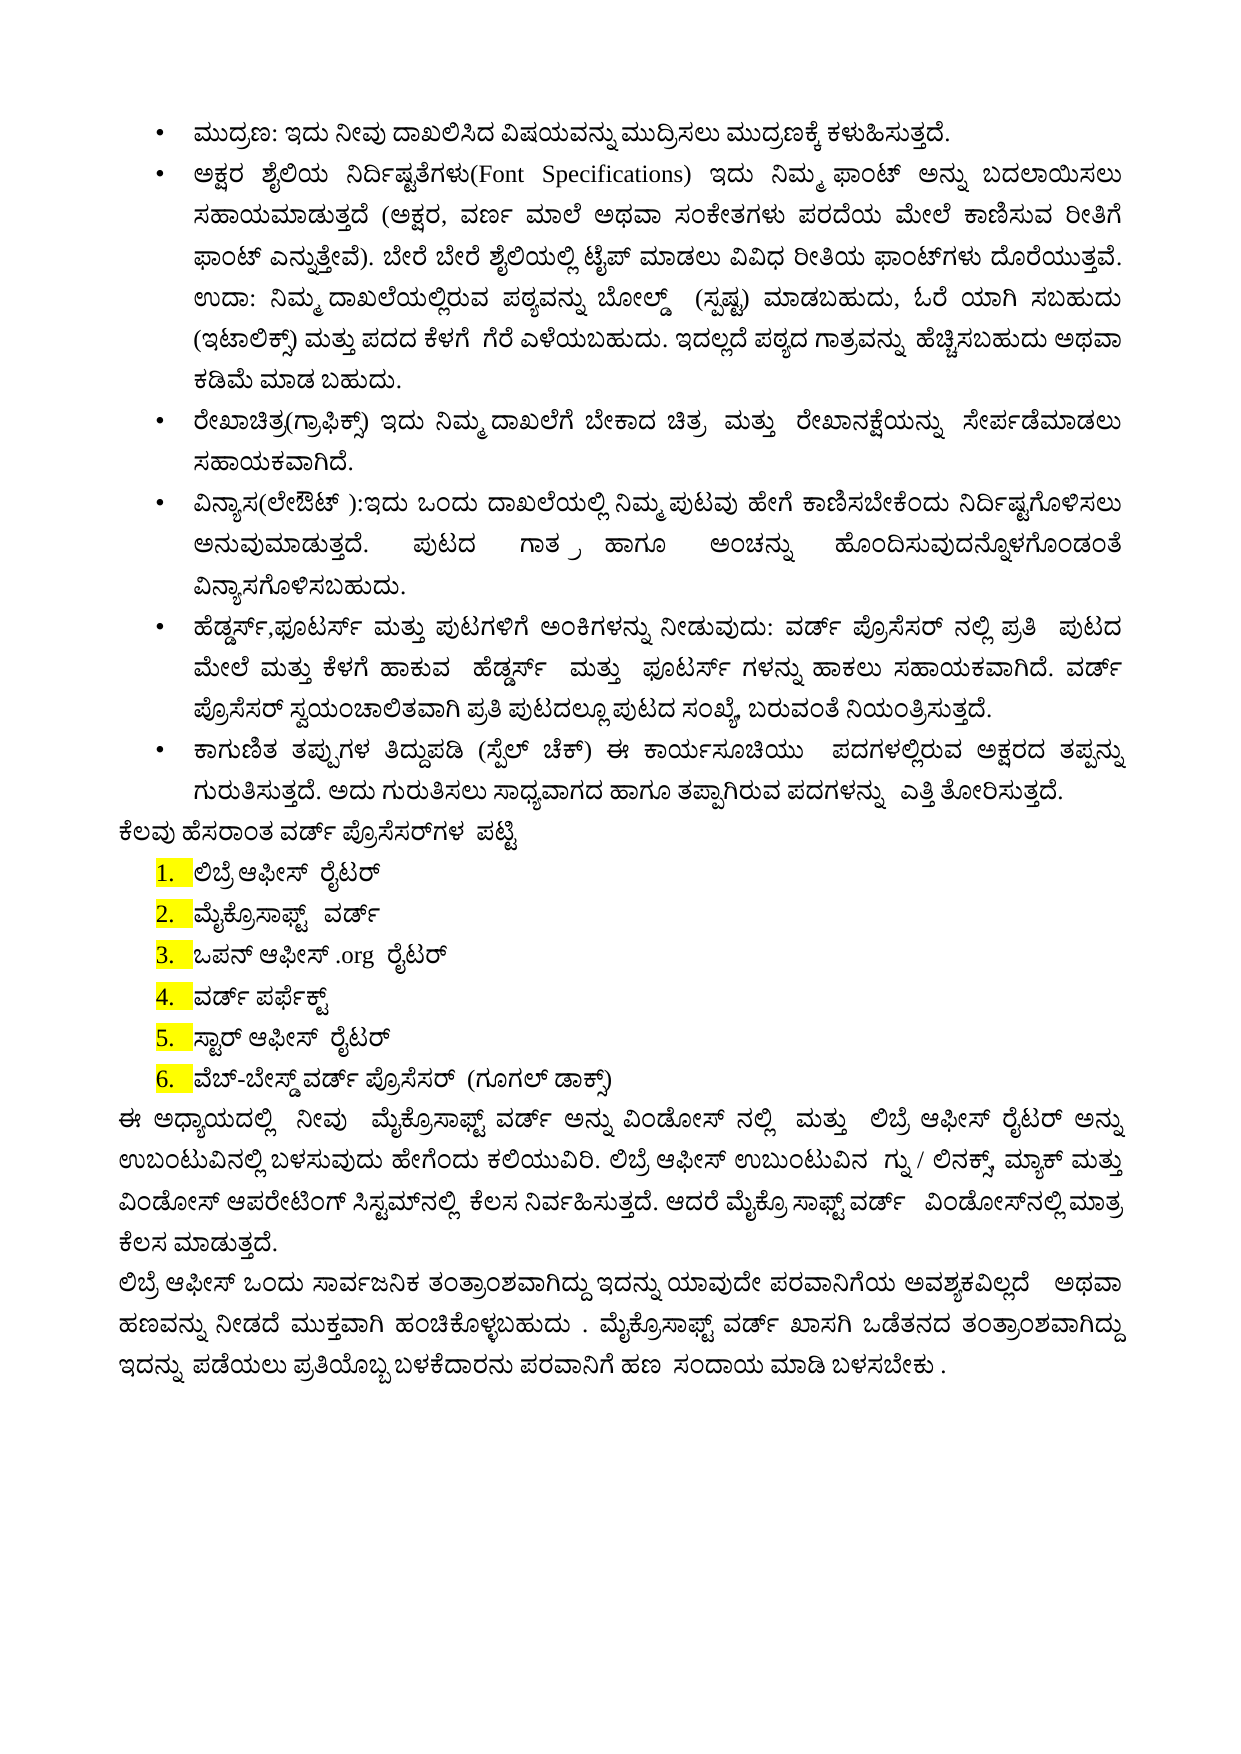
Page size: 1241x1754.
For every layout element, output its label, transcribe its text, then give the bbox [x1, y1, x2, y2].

list ವಿನ್ಯಾಸ(ಲೇಔಟ್‌ ):ಇದು ಒಂದು ದಾಖಲೆಯಲ್ಲಿ ನಿಮ್ಮ ಪುಟವು ಹೇಗೆ ಕಾಣಿಸಬೇಕೆಂದು ನಿರ್ದಿಷ್ಟಗೊಳಿಸಲು ಅನುವುಮಾಡುತ್ತದೆ. ಪುಟದ ಗಾತ್ರ ಹಾಗೂ ಅಂಚನ್ನು ಹೊಂದಿಸುವುದನ್ನೊಳಗೊಂಡಂತೆ ವಿನ್ಯಾಸಗೊಳಿಸಬಹುದು. [156, 488, 1122, 612]
list ರೇಖಾಚಿತ್ರ(ಗ್ರಾಫಿಕ್ಸ್) ಇದು ನಿಮ್ಮ ದಾಖಲೆಗೆ ಬೇಕಾದ ಚಿತ್ರ ಮತ್ತು ರೇಖಾನಕ್ಷೆಯನ್ನು ಸೇರ್ಪಡೆಮಾಡಲು ಸಹಾಯಕವಾಗಿದೆ. [156, 406, 1122, 488]
text ಕೆಲವು ಹೆಸರಾಂತ ವರ್ಡ್ ಪ್ರೊಸೆಸರ್‌ಗಳ ಪಟ್ಟಿ [118, 818, 1122, 858]
list ಹೆಡ್ಡರ್ಸ್,ಫೂಟರ್ಸ್ ಮತ್ತು ಪುಟಗಳಿಗೆ ಅಂಕಿಗಳನ್ನು ನೀಡುವುದು: ವರ್ಡ್ ಪ್ರೊಸೆಸರ್‌ ನಲ್ಲಿ ಪ್ರತಿ ಪುಟದ ಮೇಲೆ ಮತ್ತು ಕೆಳಗೆ ಹಾಕುವ ಹೆಡ್ಡರ್ಸ್ ಮತ್ತು ಫೂಟರ್ಸ್ ಗಳನ್ನು ಹಾಕಲು ಸಹಾಯಕವಾಗಿದೆ. ವರ್ಡ್ ಪ್ರೊಸೆಸರ್‌ ಸ್ವಯಂಚಾಲಿತವಾಗಿ ಪ್ರತಿ ಪುಟದಲ್ಲೂ ಪುಟದ ಸಂಖ್ಯೆ, ಬರುವಂತೆ ನಿಯಂತ್ರಿಸುತ್ತದೆ. [156, 612, 1122, 735]
text ಲಿಬ್ರೆ ಆಫೀಸ್ ಒಂದು ಸಾರ್ವಜನಿಕ ತಂತ್ರಾಂಶವಾಗಿದ್ದು ಇದನ್ನು ಯಾವುದೇ ಪರವಾನಿಗೆಯ ಅವಶ್ಯಕವಿಲ್ಲದೆ ಅಥವಾ ಹಣವನ್ನು ನೀಡದೆ ಮುಕ್ತವಾಗಿ ಹಂಚಿಕೊಳ್ಳಬಹುದು . ಮೈಕ್ರೊಸಾಫ್ಟ್ ವರ್ಡ್ ಖಾಸಗಿ ಒಡೆತನದ ತಂತ್ರಾಂಶವಾಗಿದ್ದು ಇದನ್ನು ಪಡೆಯಲು ಪ್ರತಿಯೊಬ್ಬ ಬಳಕೆದಾರನು ಪರವಾನಿಗೆ ಹಣ ಸಂದಾಯ ಮಾಡಿ ಬಳಸಬೇಕು . [118, 1269, 1122, 1392]
list ಮುದ್ರಣ: ಇದು ನೀವು ದಾಖಲಿಸಿದ ವಿಷಯವನ್ನು ಮುದ್ರಿಸಲು ಮುದ್ರಣಕ್ಕೆ ಕಳುಹಿಸುತ್ತದೆ. [156, 118, 1122, 159]
text ಈ ಅಧ್ಯಾಯದಲ್ಲಿ ನೀವು ಮೈಕ್ರೊಸಾಫ್ಟ್ ವರ್ಡ್ ಅನ್ನು ವಿಂಡೋಸ್ ನಲ್ಲಿ ಮತ್ತು ಲಿಬ್ರೆ ಆಫೀಸ್ ರೈಟರ್‌ ಅನ್ನು ಉಬಂಟುವಿನಲ್ಲಿ ಬಳಸುವುದು ಹೇಗೆಂದು ಕಲಿಯುವಿರಿ. ಲಿಬ್ರೆ ಆಫೀಸ್ ಉಬುಂಟುವಿನ ಗ್ನು / ಲಿನಕ್ಸ್, ಮ್ಯಾಕ್‌ ಮತ್ತು ವಿಂಡೋಸ್‌ ಆಪರೇಟಿಂಗ್‌ ಸಿಸ್ಟಮ್‌ನಲ್ಲಿ ಕೆಲಸ ನಿರ್ವಹಿಸುತ್ತದೆ. ಆದರೆ ಮೈಕ್ರೊ ಸಾಫ್ಟ್ ವರ್ಡ್ ವಿಂಡೋಸ್‌ನಲ್ಲಿ ಮಾತ್ರ ಕೆಲಸ ಮಾಡುತ್ತದೆ. [118, 1105, 1122, 1269]
list ಲಿಬ್ರೆ ಆಫೀಸ್ ರೈಟರ್‌ [156, 858, 1122, 899]
list ಅಕ್ಷರ ಶೈಲಿಯ ನಿರ್ದಿಷ್ಟತೆಗಳು(Font Specifications) ಇದು ನಿಮ್ಮ ಫಾಂಟ್ ಅನ್ನು ಬದಲಾಯಿಸಲು ಸಹಾಯಮಾಡುತ್ತದೆ (ಅಕ್ಷರ, ವರ್ಣ ಮಾಲೆ ಅಥವಾ ಸಂಕೇತಗಳು ಪರದೆಯ ಮೇಲೆ ಕಾಣಿಸುವ ರೀತಿಗೆ ಫಾಂಟ್ ಎನ್ನುತ್ತೇವೆ). ಬೇರೆ ಬೇರೆ ಶೈಲಿಯಲ್ಲಿ ಟೈಪ್‌ ಮಾಡಲು ವಿವಿಧ ರೀತಿಯ ಫಾಂಟ್‌ಗಳು ದೊರೆಯುತ್ತವೆ. ಉದಾ: ನಿಮ್ಮ ದಾಖಲೆಯಲ್ಲಿರುವ ಪಠ್ಯವನ್ನು ಬೋಲ್ಡ್ (ಸ್ಪಷ್ಟ) ಮಾಡಬಹುದು, ಓರೆ ಯಾಗಿ ಸಬಹುದು (ಇಟಾಲಿಕ್ಸ್) ಮತ್ತು ಪದದ ಕೆಳಗೆ ಗೆರೆ ಎಳೆಯಬಹುದು. ಇದಲ್ಲದೆ ಪಠ್ಯದ ಗಾತ್ರವನ್ನು ಹೆಚ್ಚಿಸಬಹುದು ಅಥವಾ ಕಡಿಮೆ ಮಾಡ ಬಹುದು. [156, 159, 1122, 406]
list ಒಪನ್ ಆಫೀಸ್ .org ರೈಟರ್‌ [156, 940, 1122, 982]
list ಸ್ಟಾರ್ ಆಫೀಸ್ ರೈಟರ್ [156, 1023, 1122, 1064]
list ಕಾಗುಣಿತ ತಪ್ಪುಗಳ ತಿದ್ದುಪಡಿ (ಸ್ಪೆಲ್ ಚೆಕ್) ಈ ಕಾರ್ಯಸೂಚಿಯು ಪದಗಳಲ್ಲಿರುವ ಅಕ್ಷರದ ತಪ್ಪನ್ನು ಗುರುತಿಸುತ್ತದೆ. ಅದು ಗುರುತಿಸಲು ಸಾಧ್ಯವಾಗದ ಹಾಗೂ ತಪ್ಪಾಗಿರುವ ಪದಗಳನ್ನು ಎತ್ತಿ ತೋರಿಸುತ್ತದೆ. [156, 735, 1122, 818]
list ವರ್ಡ್ ಪರ್ಫೆಕ್ಟ್ [156, 982, 1122, 1023]
list ಮೈಕ್ರೊಸಾಫ್ಟ್ ವರ್ಡ್ [156, 899, 1122, 940]
list ವೆಬ್-ಬೇಸ್ಡ್ ವರ್ಡ್ ಪ್ರೊಸೆಸರ್ (ಗೂಗಲ್‌ ಡಾಕ್ಸ್) [156, 1064, 1122, 1105]
